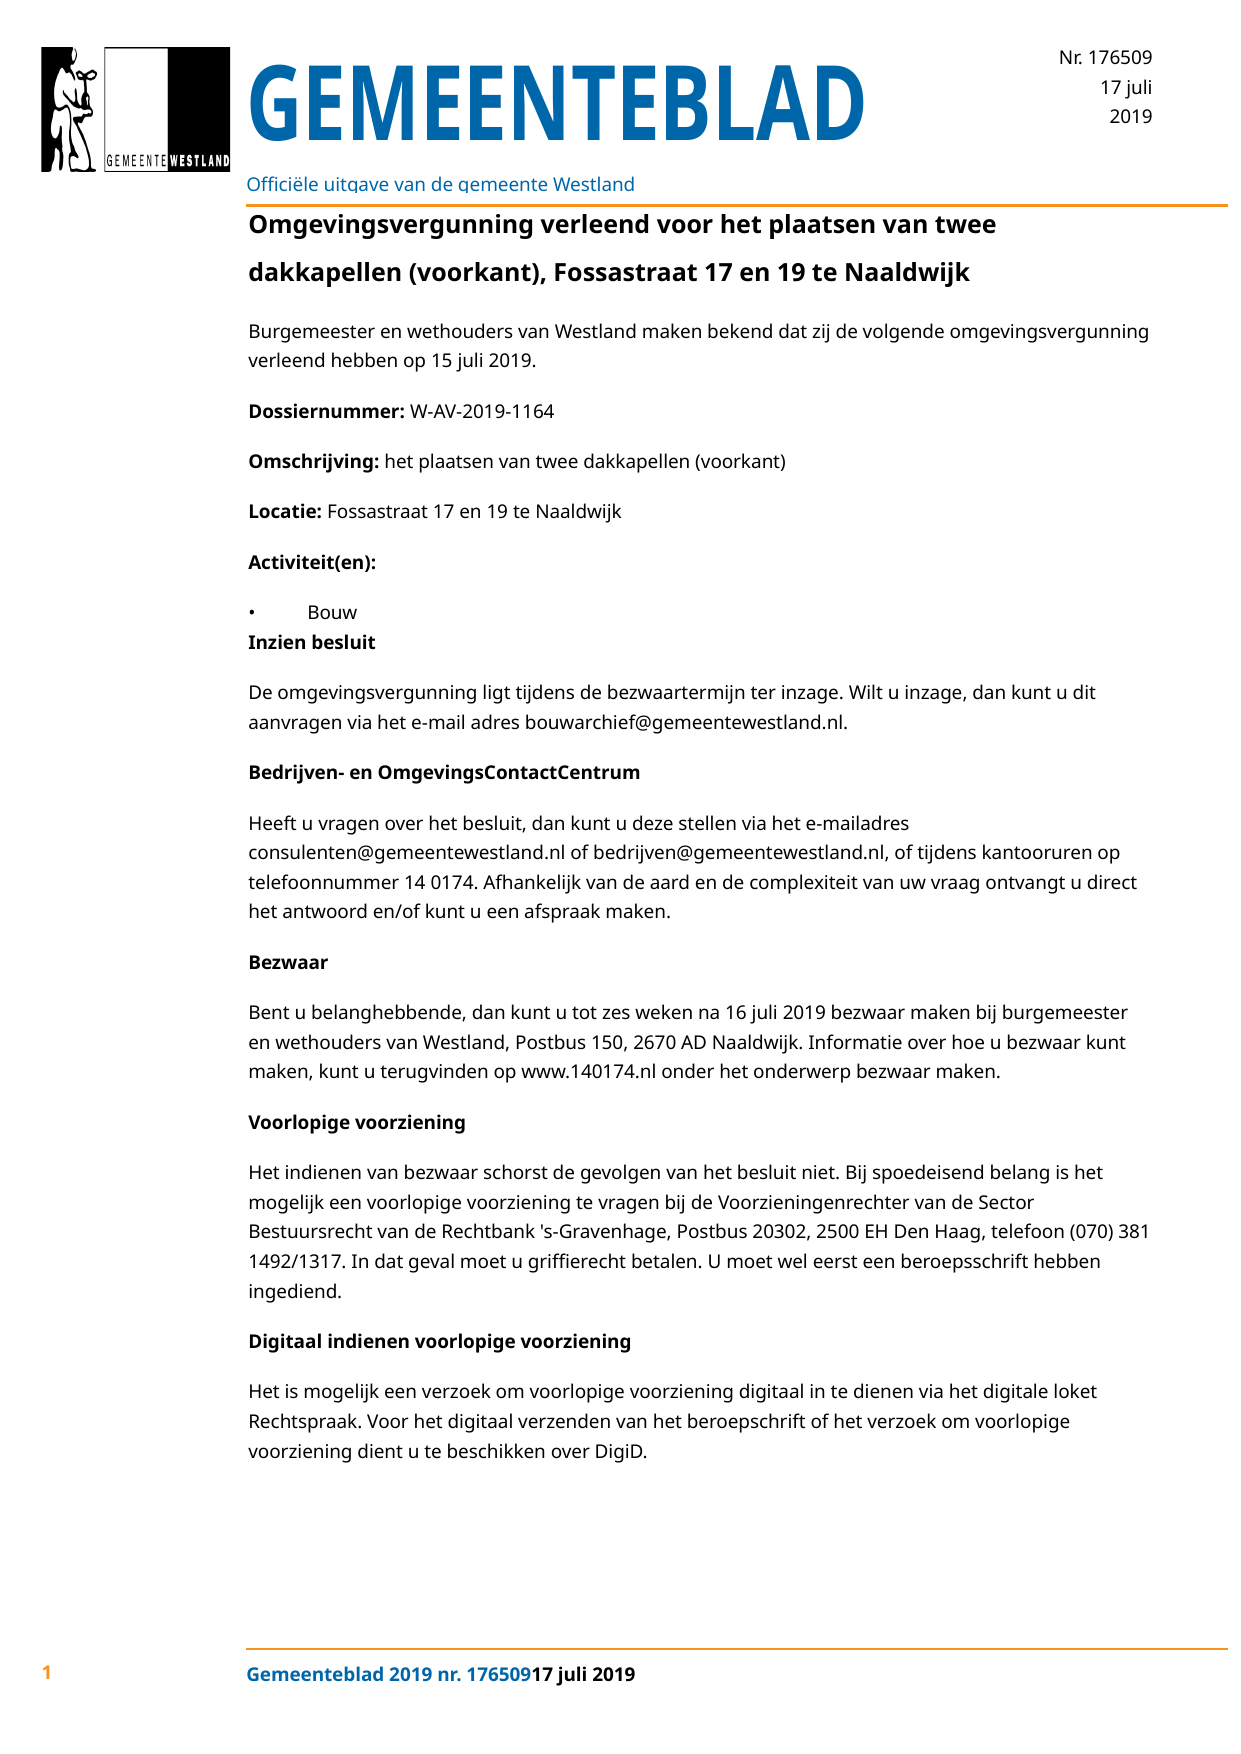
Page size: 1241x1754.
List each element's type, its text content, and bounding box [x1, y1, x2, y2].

text Voorlopige voorziening [248, 1109, 1152, 1135]
text Activiteit(en): [248, 549, 1152, 575]
text Locatie: Fossastraat 17 en 19 te Naaldwijk [248, 499, 1152, 524]
text Digitaal indienen voorlopige voorziening [248, 1328, 1152, 1354]
text Bezwaar [248, 949, 1152, 975]
text Het indienen van bezwaar schorst de gevolgen van het besluit niet. Bij spoedeisend belang is het mogelijk een voorlopige voorziening te vragen bij de Voorzieningenrechter van de Sector Bestuursrecht van de Rechtbank 's-Gravenhage, Postbus 20302, 2500 EH Den Haag, telefoon (070) 381 1492/1317. In dat geval moet u griffierecht betalen. U moet wel eerst een beroepsschrift hebben ingediend. [248, 1159, 1152, 1304]
picture [41, 47, 231, 172]
text Bedrijven- en OmgevingsContactCentrum [248, 759, 1152, 785]
text Bent u belanghebbende, dan kunt u tot zes weken na 16 juli 2019 bezwaar maken bij burgemeester en wethouders van Westland, Postbus 150, 2670 AD Naaldwijk. Informatie over hoe u bezwaar kunt maken, kunt u terugvinden op www.140174.nl onder het onderwerp bezwaar maken. [248, 999, 1152, 1084]
text Inzien besluit [248, 629, 1152, 655]
text Het is mogelijk een verzoek om voorlopige voorziening digitaal in te dienen via het digitale loket Rechtspraak. Voor het digitaal verzenden van het beroepschrift of het verzoek om voorlopige voorziening dient u te beschikken over DigiD. [248, 1379, 1152, 1464]
text Heeft u vragen over het besluit, dan kunt u deze stellen via het e-mailadres consulenten@gemeentewestland.nl of bedrijven@gemeentewestland.nl, of tijdens kantooruren op telefoonnummer 14 0174. Afhankelijk van de aard en de complexiteit van uw vraag ontvangt u direct het antwoord en/of kunt u een afspraak maken. [248, 810, 1152, 924]
text Omschrijving: het plaatsen van twee dakkapellen (voorkant) [248, 448, 1152, 474]
list Bouw [248, 599, 1152, 625]
text De omgevingsvergunning ligt tijdens de bezwaartermijn ter inzage. Wilt u inzage, dan kunt u dit aanvragen via het e-mail adres bouwarchief@gemeentewestland.nl. [248, 679, 1152, 735]
text Dossiernummer: W-AV-2019-1164 [248, 398, 1152, 424]
text Omgevingsvergunning verleend voor het plaatsen van twee dakkapellen (voorkant), Fossastraat 17 en 19 te Naaldwijk [248, 207, 1152, 288]
text Burgemeester en wethouders van Westland maken bekend dat zij de volgende omgevingsvergunning verleend hebben op 15 juli 2019. [248, 318, 1152, 373]
